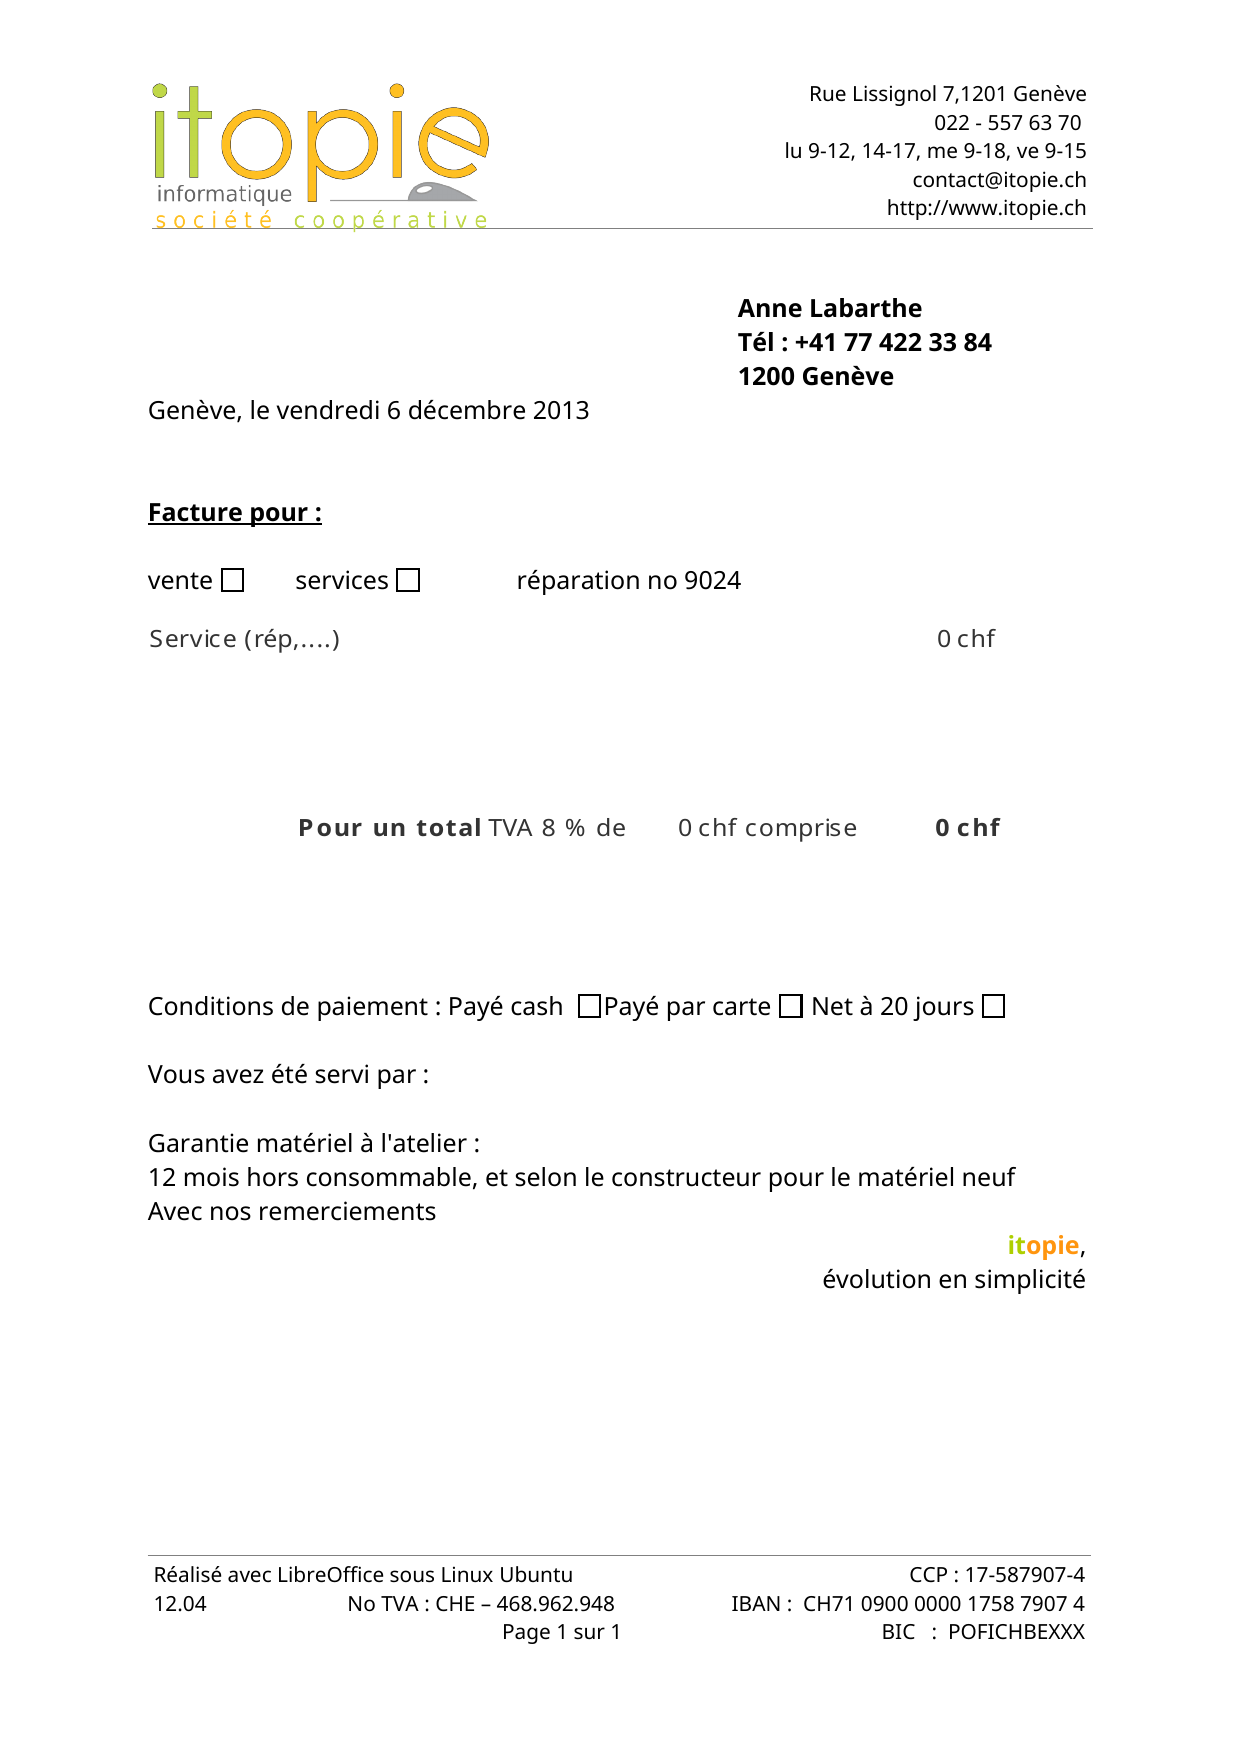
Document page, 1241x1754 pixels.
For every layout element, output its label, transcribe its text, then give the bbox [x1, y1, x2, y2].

text Conditions de paiement : Payé cash Payé par carte Net à 20 jours [148, 989, 1093, 1023]
text Facture pour : [148, 495, 1093, 529]
text Avec nos remerciements [148, 1193, 1093, 1227]
text Garantie matériel à l'atelier : [148, 1125, 1093, 1159]
text évolution en simplicité [148, 1262, 1093, 1296]
text 1200 Genève [148, 358, 1093, 392]
text vente services réparation no 9024 [148, 563, 1093, 597]
text Vous avez été servi par : [148, 1057, 1093, 1091]
picture [138, 72, 500, 244]
text Genève, le vendredi 6 décembre 2013 [148, 392, 1093, 427]
text Anne Labarthe [148, 290, 1093, 324]
text itopie, [148, 1227, 1093, 1262]
text 12 mois hors consommable, et selon le constructeur pour le matériel neuf [148, 1159, 1093, 1193]
text Tél : +41 77 422 33 84 [148, 324, 1093, 358]
